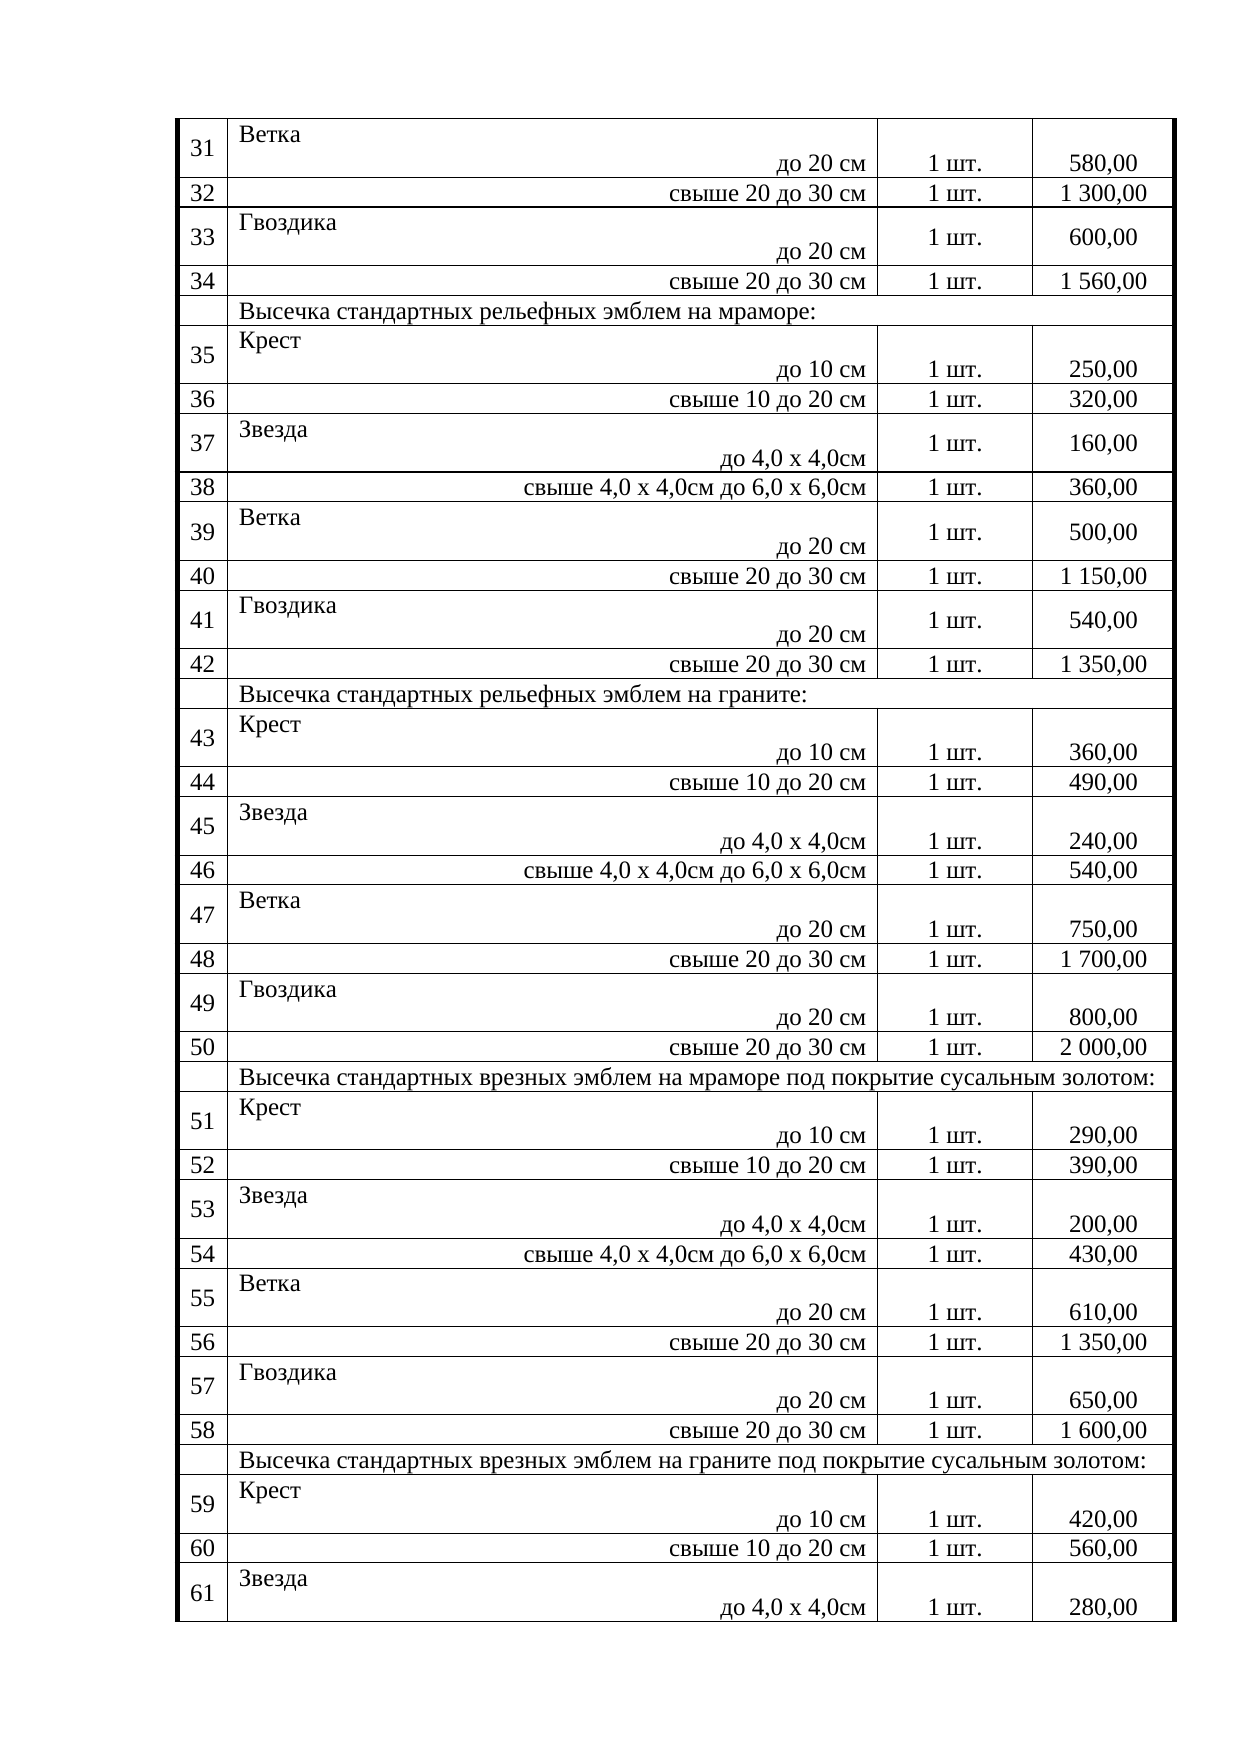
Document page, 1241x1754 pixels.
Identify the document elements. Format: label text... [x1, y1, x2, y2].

table_cell 1 шт. [878, 384, 1032, 413]
table_cell Крест до 10 см [228, 709, 877, 766]
table_cell 55 [180, 1269, 227, 1326]
table_cell 250,00 [1033, 326, 1172, 383]
table_cell 34 [180, 266, 227, 295]
table_cell 390,00 [1033, 1150, 1172, 1179]
table_cell 1 шт. [878, 591, 1032, 648]
table_cell Гвоздика до 20 см [228, 208, 877, 265]
table_cell 600,00 [1033, 208, 1172, 265]
table_cell Ветка до 20 см [228, 502, 877, 560]
table_cell 51 [180, 1092, 227, 1149]
table_cell свыше 10 до 20 см [228, 1150, 877, 1179]
table_cell Ветка до 20 см [228, 119, 877, 177]
table_cell 38 [180, 473, 227, 501]
table_cell 1 350,00 [1033, 649, 1172, 678]
table_cell 1 шт. [878, 561, 1032, 589]
table_cell [180, 1062, 227, 1091]
table_cell 1 шт. [878, 1269, 1032, 1326]
table_cell 1 шт. [878, 649, 1032, 678]
table_cell 41 [180, 591, 227, 648]
table_cell свыше 10 до 20 см [228, 384, 877, 413]
table_cell Крест до 10 см [228, 1475, 877, 1532]
table_cell 750,00 [1033, 885, 1172, 943]
table_cell 1 шт. [878, 119, 1032, 177]
table_cell Высечка стандартных рельефных эмблем на мраморе: [228, 296, 1172, 324]
table_cell 1 560,00 [1033, 266, 1172, 295]
table_cell свыше 20 до 30 см [228, 649, 877, 678]
table_cell 1 шт. [878, 1563, 1032, 1621]
table_cell свыше 20 до 30 см [228, 561, 877, 589]
table_cell [180, 1445, 227, 1474]
table_cell 56 [180, 1327, 227, 1356]
table_cell свыше 20 до 30 см [228, 944, 877, 973]
table_cell свыше 4,0 х 4,0см до 6,0 х 6,0см [228, 473, 877, 501]
table_cell 49 [180, 974, 227, 1031]
table_cell 240,00 [1033, 797, 1172, 854]
table_cell Высечка стандартных врезных эмблем на граните под покрытие сусальным золотом: [228, 1445, 1172, 1474]
table_cell Звезда до 4,0 х 4,0см [228, 1180, 877, 1238]
table_cell 1 шт. [878, 709, 1032, 766]
table_cell [180, 679, 227, 708]
table_cell 1 шт. [878, 414, 1032, 471]
table_cell 50 [180, 1032, 227, 1061]
table_cell 53 [180, 1180, 227, 1238]
table_cell 36 [180, 384, 227, 413]
table_cell 610,00 [1033, 1269, 1172, 1326]
table_cell свыше 20 до 30 см [228, 1327, 877, 1356]
table_cell Звезда до 4,0 х 4,0см [228, 1563, 877, 1621]
table_cell [180, 296, 227, 324]
table_cell 800,00 [1033, 974, 1172, 1031]
table_cell 1 600,00 [1033, 1415, 1172, 1444]
table_cell 54 [180, 1239, 227, 1267]
table_cell 1 шт. [878, 208, 1032, 265]
table_cell 45 [180, 797, 227, 854]
table_cell 1 шт. [878, 1150, 1032, 1179]
table_cell 47 [180, 885, 227, 943]
table_cell 42 [180, 649, 227, 678]
table_cell 39 [180, 502, 227, 560]
table_cell Гвоздика до 20 см [228, 591, 877, 648]
table_cell 540,00 [1033, 856, 1172, 884]
table_cell Крест до 10 см [228, 1092, 877, 1149]
table_cell 1 шт. [878, 1239, 1032, 1267]
table_cell 58 [180, 1415, 227, 1444]
table_cell Ветка до 20 см [228, 1269, 877, 1326]
table_cell 540,00 [1033, 591, 1172, 648]
table_cell 1 шт. [878, 266, 1032, 295]
table_cell 1 шт. [878, 1180, 1032, 1238]
table_cell свыше 20 до 30 см [228, 1032, 877, 1061]
table_cell Звезда до 4,0 х 4,0см [228, 414, 877, 471]
table_cell 57 [180, 1357, 227, 1414]
table_cell 31 [180, 119, 227, 177]
table_cell 1 150,00 [1033, 561, 1172, 589]
table_cell 46 [180, 856, 227, 884]
table_cell 1 шт. [878, 1032, 1032, 1061]
table_cell 44 [180, 767, 227, 796]
table_cell 1 шт. [878, 1475, 1032, 1532]
table_cell свыше 4,0 х 4,0см до 6,0 х 6,0см [228, 1239, 877, 1267]
table_cell свыше 20 до 30 см [228, 266, 877, 295]
table_cell 1 шт. [878, 944, 1032, 973]
table_cell свыше 20 до 30 см [228, 178, 877, 206]
table_cell 1 700,00 [1033, 944, 1172, 973]
table_cell 160,00 [1033, 414, 1172, 471]
table_cell 1 шт. [878, 326, 1032, 383]
table_cell 2 000,00 [1033, 1032, 1172, 1061]
table_cell Высечка стандартных врезных эмблем на мраморе под покрытие сусальным золотом: [228, 1062, 1172, 1091]
table_cell Крест до 10 см [228, 326, 877, 383]
table_cell Звезда до 4,0 х 4,0см [228, 797, 877, 854]
table_cell Высечка стандартных рельефных эмблем на граните: [228, 679, 1172, 708]
table_cell 1 шт. [878, 1357, 1032, 1414]
table_cell 200,00 [1033, 1180, 1172, 1238]
table_cell свыше 10 до 20 см [228, 767, 877, 796]
table_cell 52 [180, 1150, 227, 1179]
table_cell Гвоздика до 20 см [228, 1357, 877, 1414]
table_cell 500,00 [1033, 502, 1172, 560]
table_cell 1 350,00 [1033, 1327, 1172, 1356]
table_cell Гвоздика до 20 см [228, 974, 877, 1031]
table_cell 360,00 [1033, 709, 1172, 766]
table_cell 32 [180, 178, 227, 206]
table_cell 1 шт. [878, 767, 1032, 796]
table_cell 560,00 [1033, 1534, 1172, 1562]
table_cell 61 [180, 1563, 227, 1621]
table_cell 490,00 [1033, 767, 1172, 796]
table_cell Ветка до 20 см [228, 885, 877, 943]
table_cell 650,00 [1033, 1357, 1172, 1414]
table_cell 48 [180, 944, 227, 973]
table_cell 1 300,00 [1033, 178, 1172, 206]
table_cell свыше 10 до 20 см [228, 1534, 877, 1562]
table_cell 1 шт. [878, 502, 1032, 560]
table_cell 430,00 [1033, 1239, 1172, 1267]
table_cell 59 [180, 1475, 227, 1532]
table_cell 320,00 [1033, 384, 1172, 413]
table_cell 1 шт. [878, 856, 1032, 884]
table_cell 40 [180, 561, 227, 589]
table_cell 1 шт. [878, 1092, 1032, 1149]
table_cell 1 шт. [878, 1327, 1032, 1356]
table_cell свыше 20 до 30 см [228, 1415, 877, 1444]
table_cell 1 шт. [878, 178, 1032, 206]
table_cell свыше 4,0 х 4,0см до 6,0 х 6,0см [228, 856, 877, 884]
table_cell 290,00 [1033, 1092, 1172, 1149]
table_cell 1 шт. [878, 885, 1032, 943]
table_cell 1 шт. [878, 974, 1032, 1031]
table_cell 1 шт. [878, 1534, 1032, 1562]
table_cell 580,00 [1033, 119, 1172, 177]
table_cell 43 [180, 709, 227, 766]
table_cell 360,00 [1033, 473, 1172, 501]
table_cell 35 [180, 326, 227, 383]
table_cell 280,00 [1033, 1563, 1172, 1621]
table_cell 420,00 [1033, 1475, 1172, 1532]
table_cell 1 шт. [878, 1415, 1032, 1444]
table_cell 33 [180, 208, 227, 265]
table_cell 60 [180, 1534, 227, 1562]
table_cell 37 [180, 414, 227, 471]
table_cell 1 шт. [878, 473, 1032, 501]
table_cell 1 шт. [878, 797, 1032, 854]
